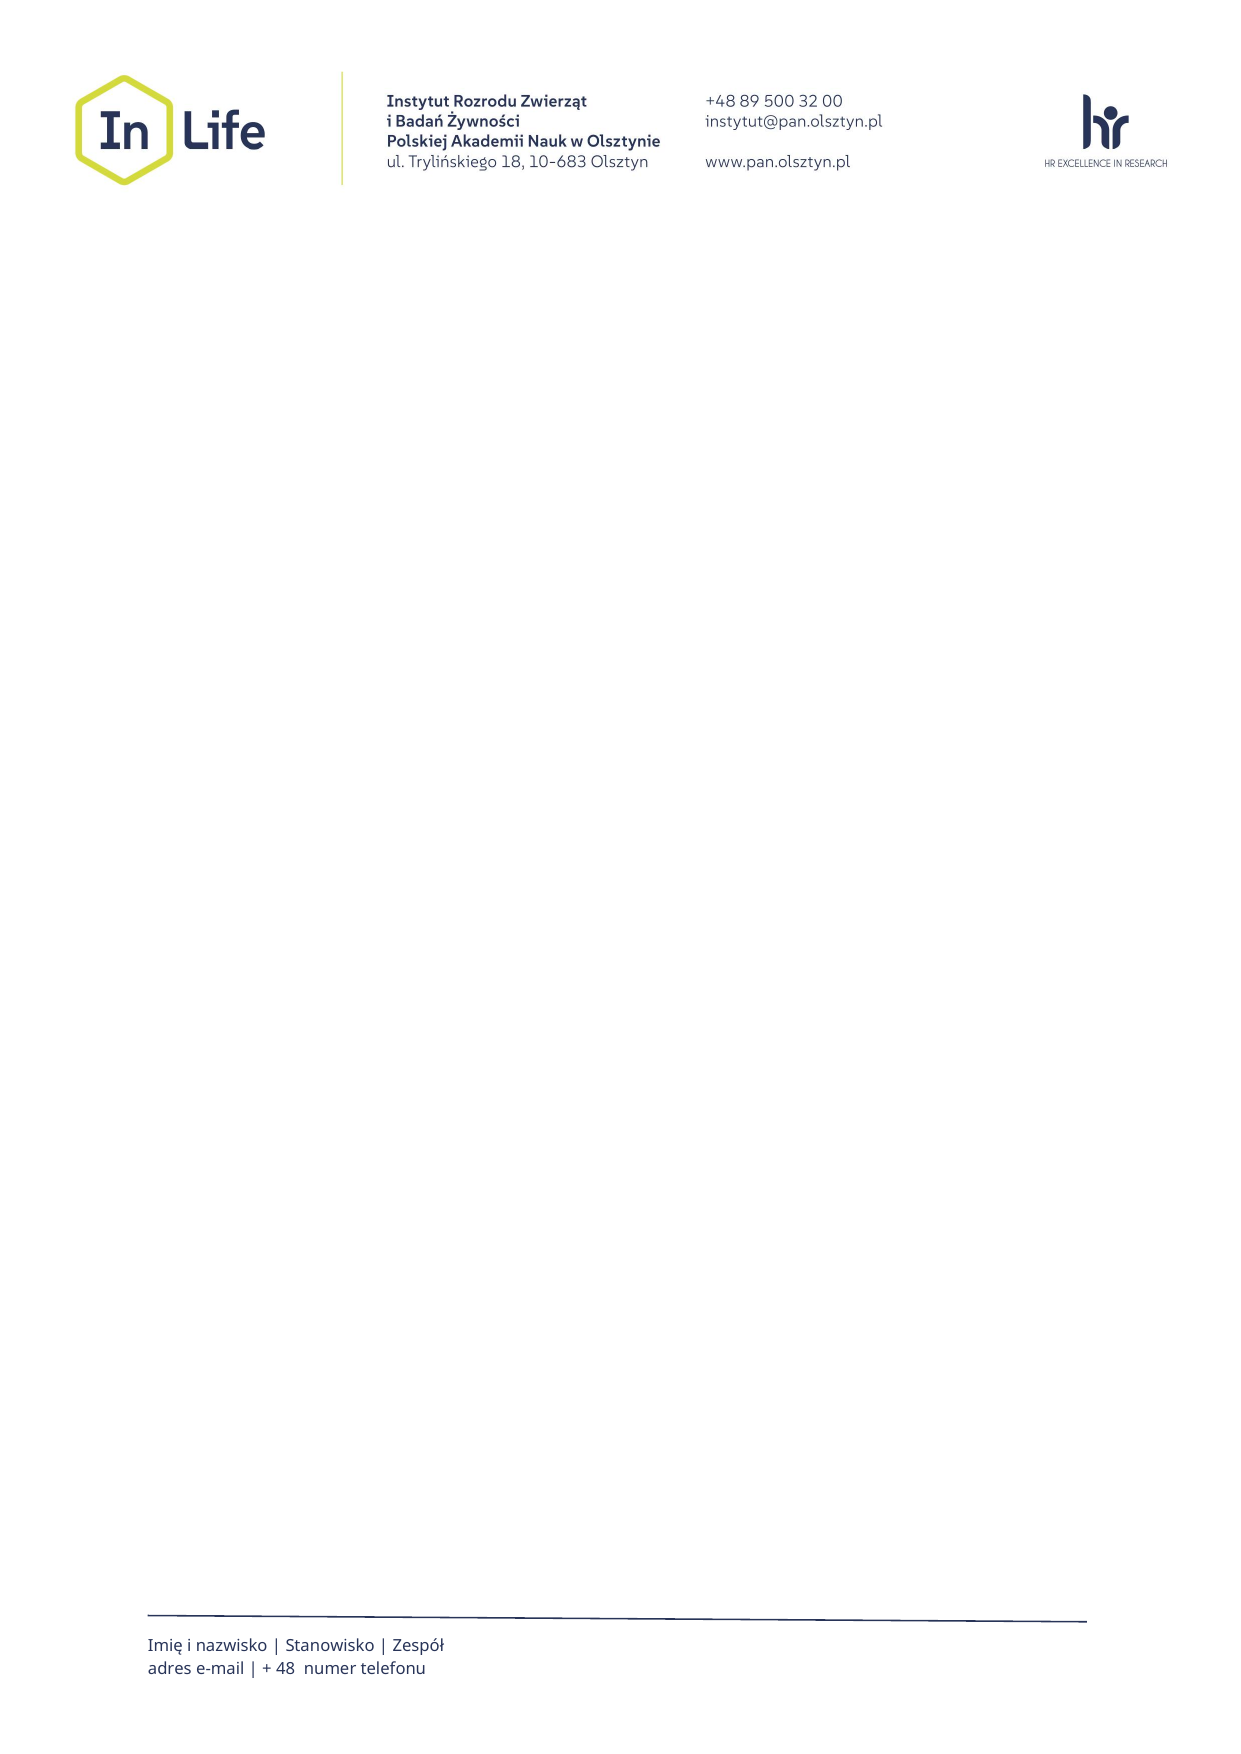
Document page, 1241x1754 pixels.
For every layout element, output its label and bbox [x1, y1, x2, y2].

picture [0, 0, 1241, 223]
